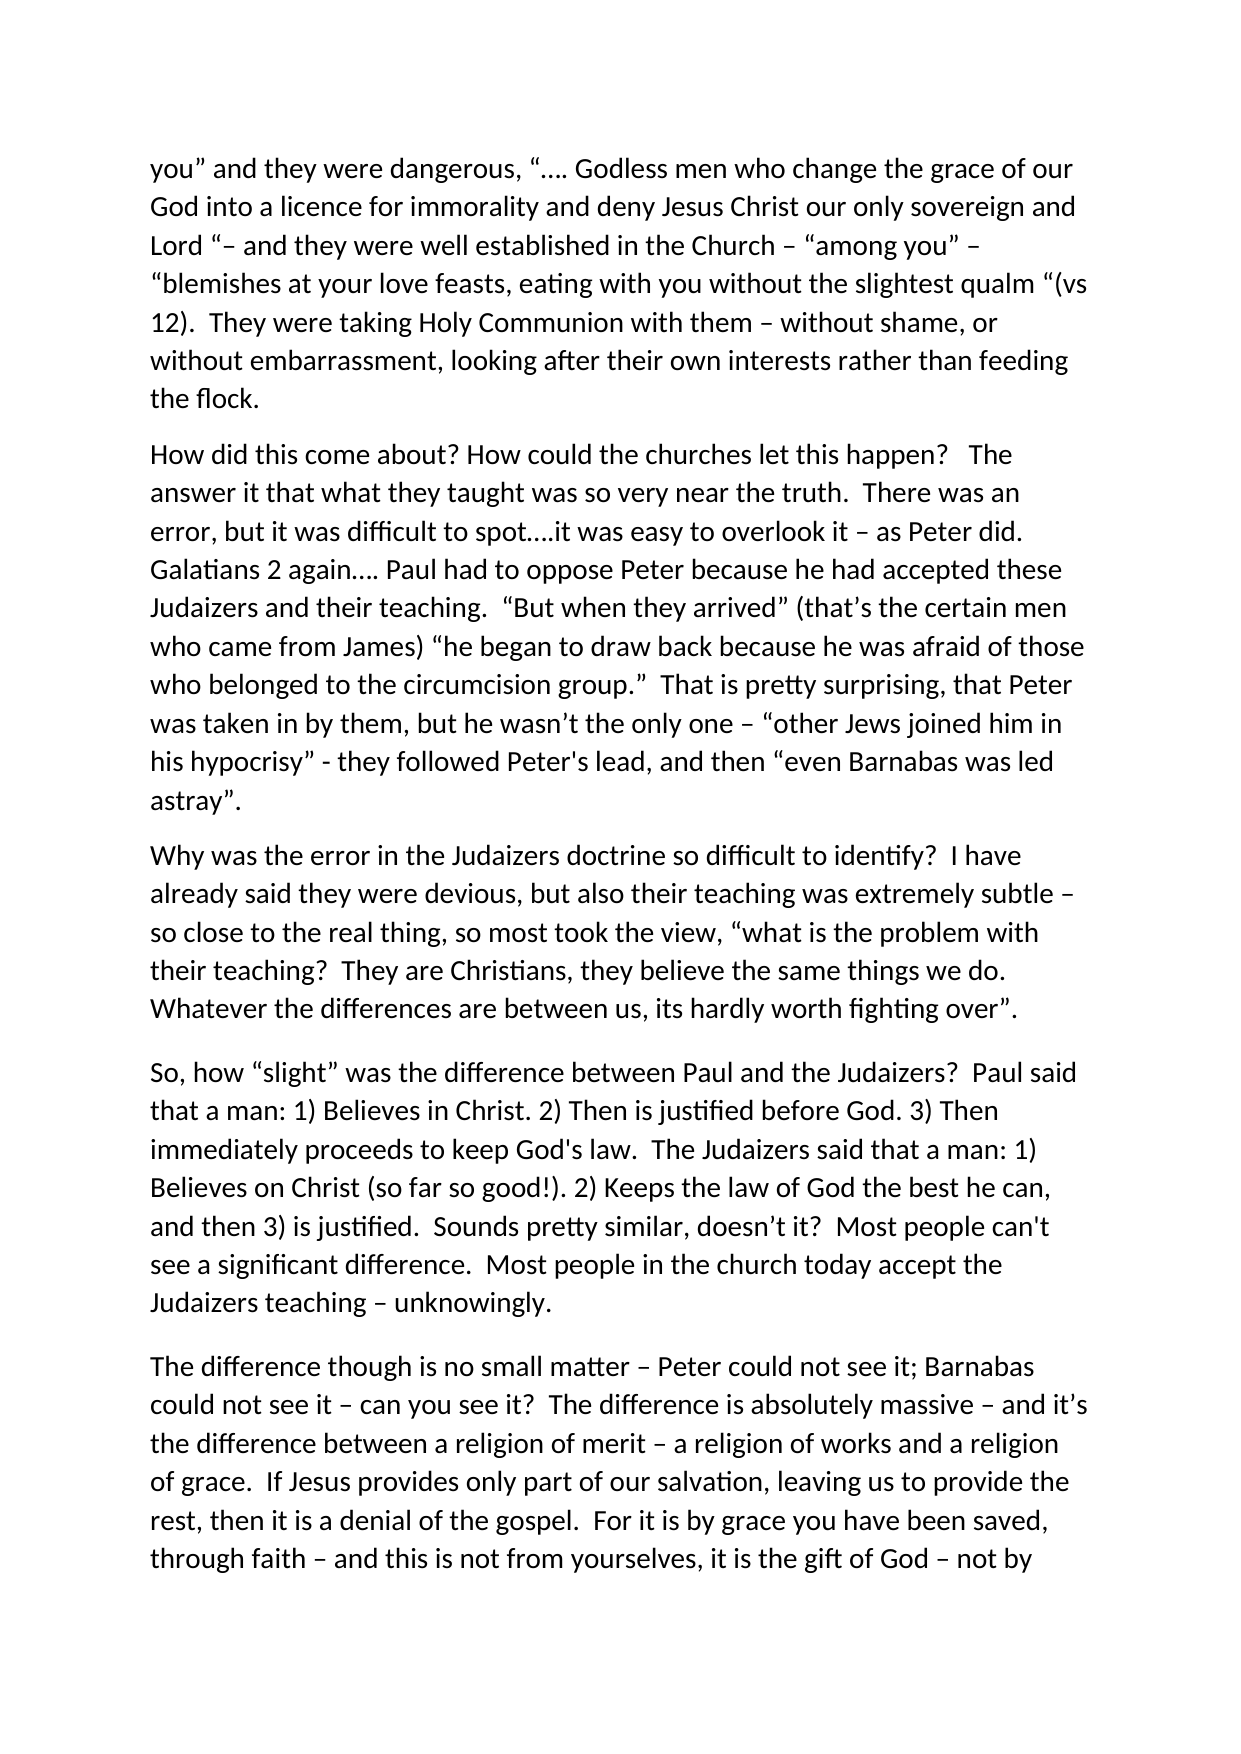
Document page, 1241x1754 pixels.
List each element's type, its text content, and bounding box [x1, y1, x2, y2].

text Why was the error in the Judaizers doctrine so difficult to identify? I have already said they were devious, but also their teaching was extremely subtle – so close to the real thing, so most took the view, “what is the problem with their teaching? They are Christians, they believe the same things we do. Whatever the differences are between us, its hardly worth fighting over”. [150, 837, 1090, 1026]
text The difference though is no small matter – Peter could not see it; Barnabas could not see it – can you see it? The difference is absolutely massive – and it’s the difference between a religion of merit – a religion of works and a religion of grace. If Jesus provides only part of our salvation, leaving us to provide the rest, then it is a denial of the gospel. For it is by grace you have been saved, through faith – and this is not from yourselves, it is the gift of God – not by [150, 1348, 1090, 1576]
text So, how “slight” was the difference between Paul and the Judaizers? Paul said that a man: 1) Believes in Christ. 2) Then is justified before God. 3) Then immediately proceeds to keep God's law. The Judaizers said that a man: 1) Believes on Christ (so far so good!). 2) Keeps the law of God the best he can, and then 3) is justified. Sounds pretty similar, doesn’t it? Most people can't see a significant difference. Most people in the church today accept the Judaizers teaching – unknowingly. [150, 1054, 1090, 1320]
text How did this come about? How could the churches let this happen? The answer it that what they taught was so very near the truth. There was an error, but it was difficult to spot….it was easy to overlook it – as Peter did. Galatians 2 again…. Paul had to oppose Peter because he had accepted these Judaizers and their teaching. “But when they arrived” (that’s the certain men who came from James) “he began to draw back because he was afraid of those who belonged to the circumcision group.” That is pretty surprising, that Peter was taken in by them, but he wasn’t the only one – “other Jews joined him in his hypocrisy” - they followed Peter's lead, and then “even Barnabas was led astray”. [150, 436, 1090, 817]
text you” and they were dangerous, “…. Godless men who change the grace of our God into a licence for immorality and deny Jesus Christ our only sovereign and Lord “– and they were well established in the Church – “among you” – “blemishes at your love feasts, eating with you without the slightest qualm “(vs 12). They were taking Holy Communion with them – without shame, or without embarrassment, looking after their own interests rather than feeding the flock. [150, 150, 1090, 416]
